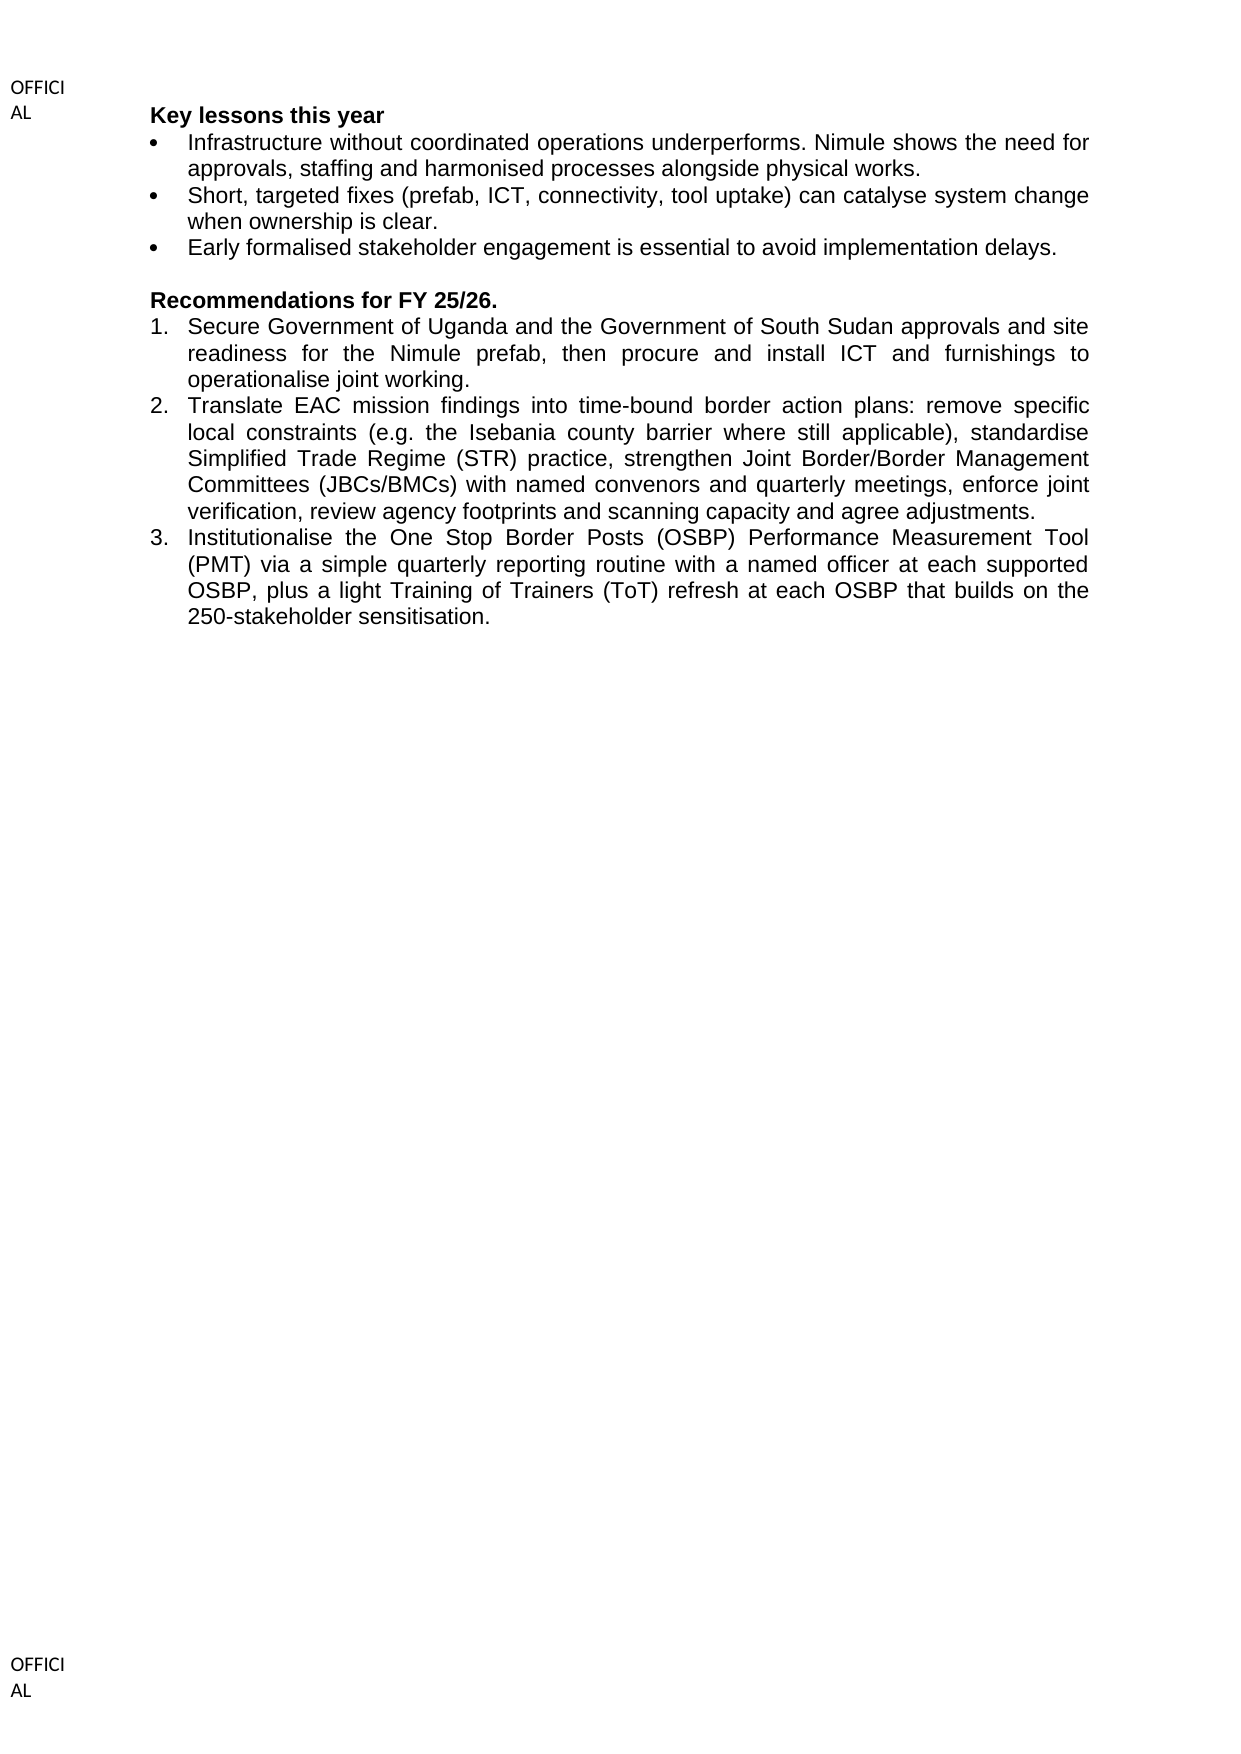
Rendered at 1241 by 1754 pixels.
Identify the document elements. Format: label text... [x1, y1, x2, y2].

text Recommendations for FY 25/26. [150, 287, 1090, 313]
list Short, targeted fixes (prefab, ICT, connectivity, tool uptake) can catalyse system change when ownership is clear. [150, 182, 1090, 234]
list Secure Government of Uganda and the Government of South Sudan approvals and site readiness for the Nimule prefab, then procure and install ICT and furnishings to operationalise joint working. [150, 313, 1090, 392]
list Institutionalise the One Stop Border Posts (OSBP) Performance Measurement Tool (PMT) via a simple quarterly reporting routine with a named officer at each supported OSBP, plus a light Training of Trainers (ToT) refresh at each OSBP that builds on the 250-stakeholder sensitisation. [150, 524, 1090, 629]
list Infrastructure without coordinated operations underperforms. Nimule shows the need for approvals, staffing and harmonised processes alongside physical works. [150, 129, 1090, 182]
list Translate EAC mission findings into time-bound border action plans: remove specific local constraints (e.g. the Isebania county barrier where still applicable), standardise Simplified Trade Regime (STR) practice, strengthen Joint Border/Border Management Committees (JBCs/BMCs) with named convenors and quarterly meetings, enforce joint verification, review agency footprints and scanning capacity and agree adjustments. [150, 392, 1090, 524]
text Key lessons this year [150, 102, 1090, 129]
list Early formalised stakeholder engagement is essential to avoid implementation delays. [150, 234, 1090, 261]
